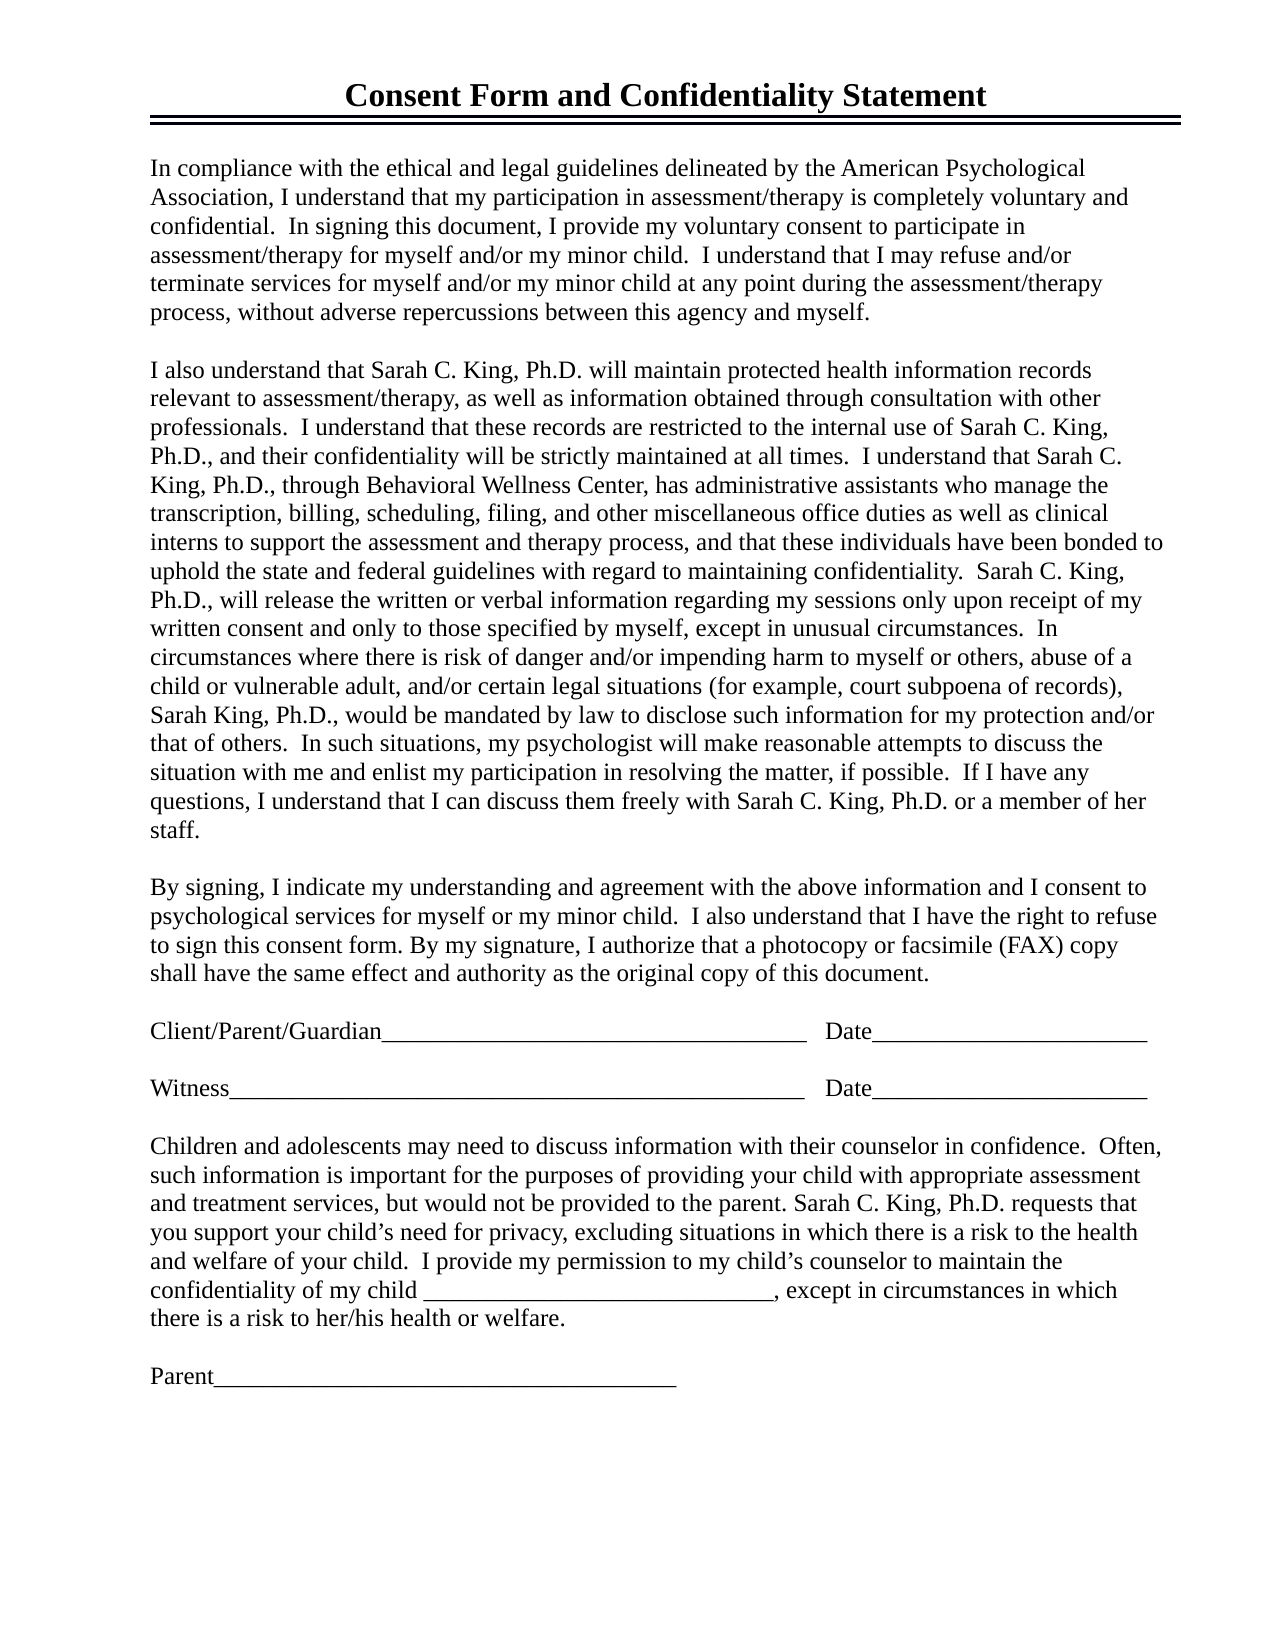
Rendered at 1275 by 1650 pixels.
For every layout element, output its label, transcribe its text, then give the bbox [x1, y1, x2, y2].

text Client/Parent/Guardian__________________________________ Date______________________ [150, 1016, 1172, 1045]
text By signing, I indicate my understanding and agreement with the above information and I consent to psychological services for myself or my minor child. I also understand that I have the right to refuse to sign this consent form. By my signature, I authorize that a photocopy or facsimile (FAX) copy shall have the same effect and authority as the original copy of this document. [150, 872, 1172, 987]
text Children and adolescents may need to discuss information with their counselor in confidence. Often, such information is important for the purposes of providing your child with appropriate assessment and treatment services, but would not be provided to the parent. Sarah C. King, Ph.D. requests that you support your child’s need for privacy, excluding situations in which there is a risk to the health and welfare of your child. I provide my permission to my child’s counselor to maintain the confidentiality of my child ____________________________, except in circumstances in which there is a risk to her/his health or welfare. [150, 1131, 1172, 1332]
text I also understand that Sarah C. King, Ph.D. will maintain protected health information records relevant to assessment/therapy, as well as information obtained through consultation with other professionals. I understand that these records are restricted to the internal use of Sarah C. King, Ph.D., and their confidentiality will be strictly maintained at all times. I understand that Sarah C. King, Ph.D., through Behavioral Wellness Center, has administrative assistants who manage the transcription, billing, scheduling, filing, and other miscellaneous office duties as well as clinical interns to support the assessment and therapy process, and that these individuals have been bonded to uphold the state and federal guidelines with regard to maintaining confidentiality. Sarah C. King, Ph.D., will release the written or verbal information regarding my sessions only upon receipt of my written consent and only to those specified by myself, except in unusual circumstances. In circumstances where there is risk of danger and/or impending harm to myself or others, abuse of a child or vulnerable adult, and/or certain legal situations (for example, court subpoena of records), Sarah King, Ph.D., would be mandated by law to disclose such information for my protection and/or that of others. In such situations, my psychologist will make reasonable attempts to discuss the situation with me and enlist my participation in resolving the matter, if possible. If I have any questions, I understand that I can discuss them freely with Sarah C. King, Ph.D. or a member of her staff. [150, 355, 1172, 843]
text Witness______________________________________________ Date______________________ [150, 1073, 1172, 1102]
text In compliance with the ethical and legal guidelines delineated by the American Psychological Association, I understand that my participation in assessment/therapy is completely voluntary and confidential. In signing this document, I provide my voluntary consent to participate in assessment/therapy for myself and/or my minor child. I understand that I may refuse and/or terminate services for myself and/or my minor child at any point during the assessment/therapy process, without adverse repercussions between this agency and myself. [150, 153, 1172, 326]
text Parent_____________________________________ [150, 1361, 1172, 1390]
